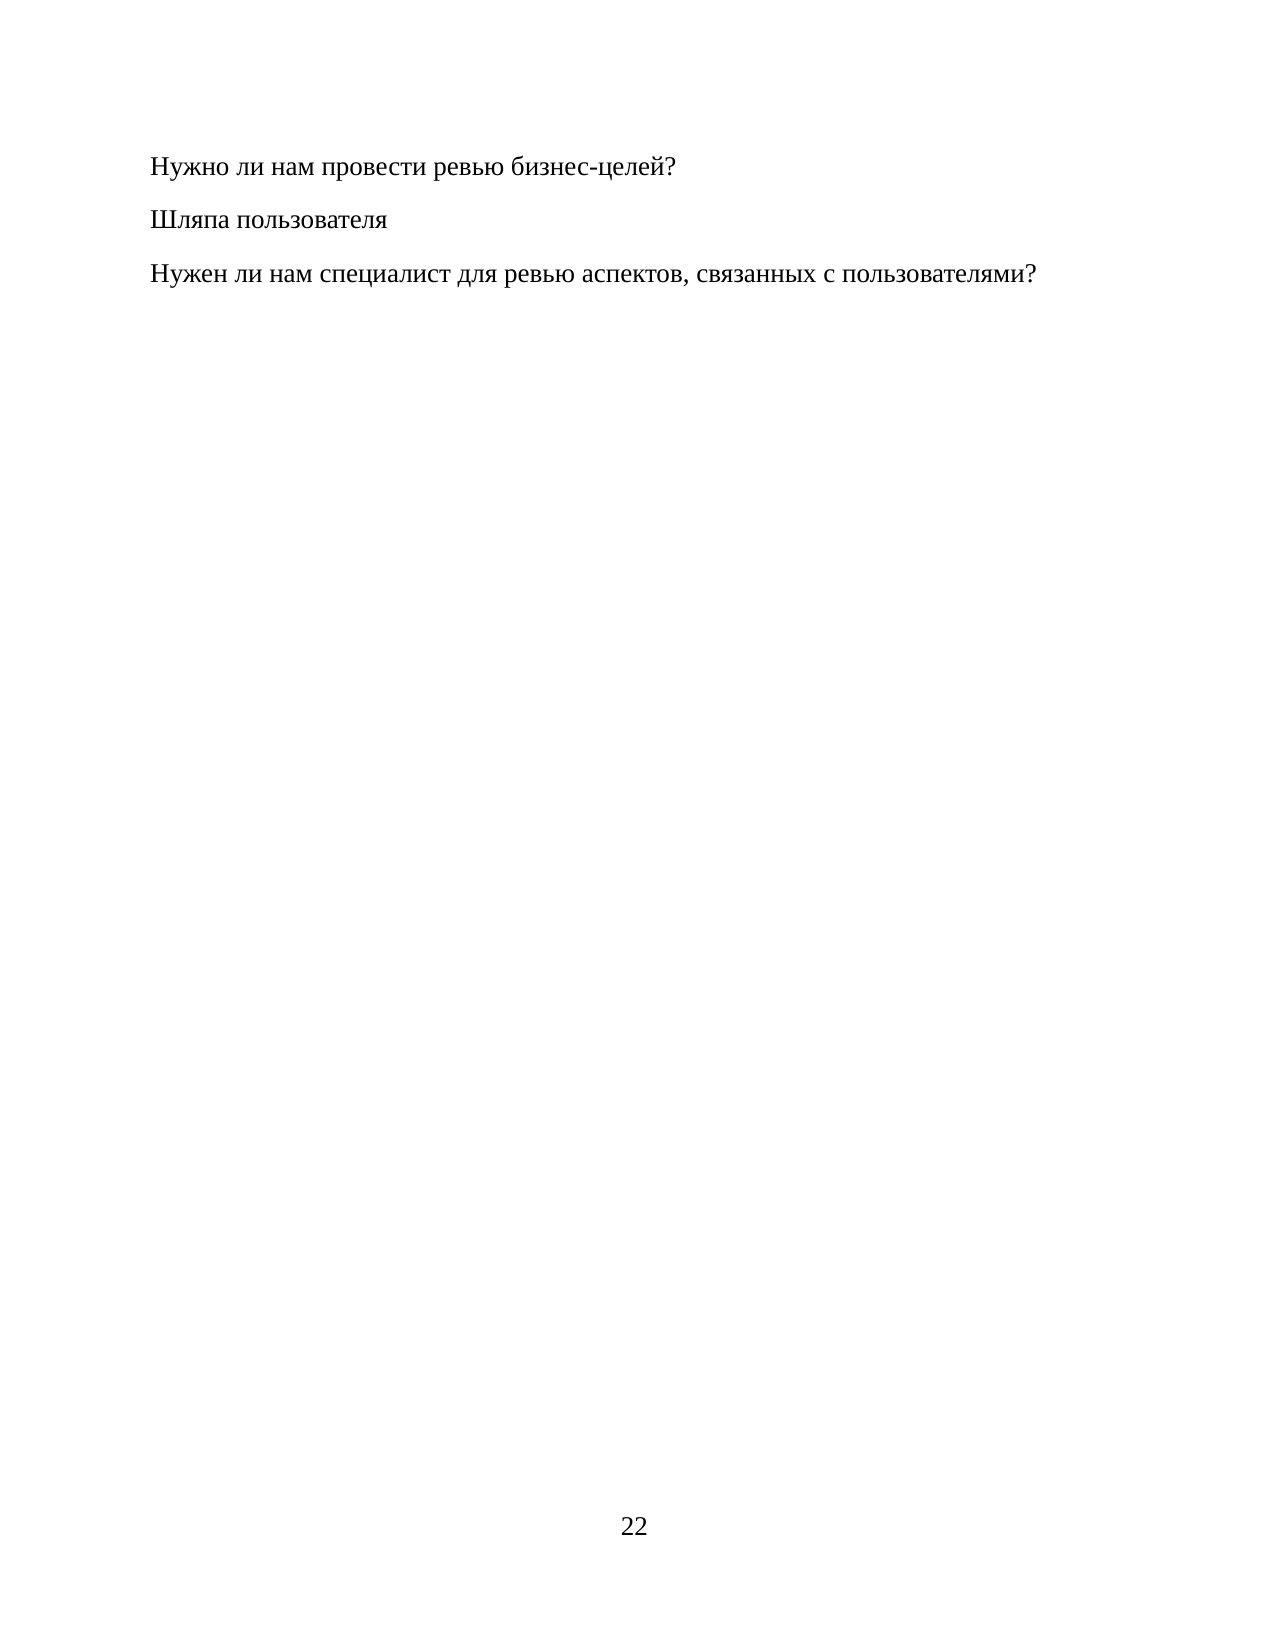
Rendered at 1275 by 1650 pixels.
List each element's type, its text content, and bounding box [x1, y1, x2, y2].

text Шляпа пользователя [150, 204, 1125, 235]
text Нужно ли нам провести ревью бизнес-целей? [150, 150, 1125, 181]
text Нужен ли нам специалист для ревью аспектов, связанных с пользователями? [150, 257, 1125, 288]
